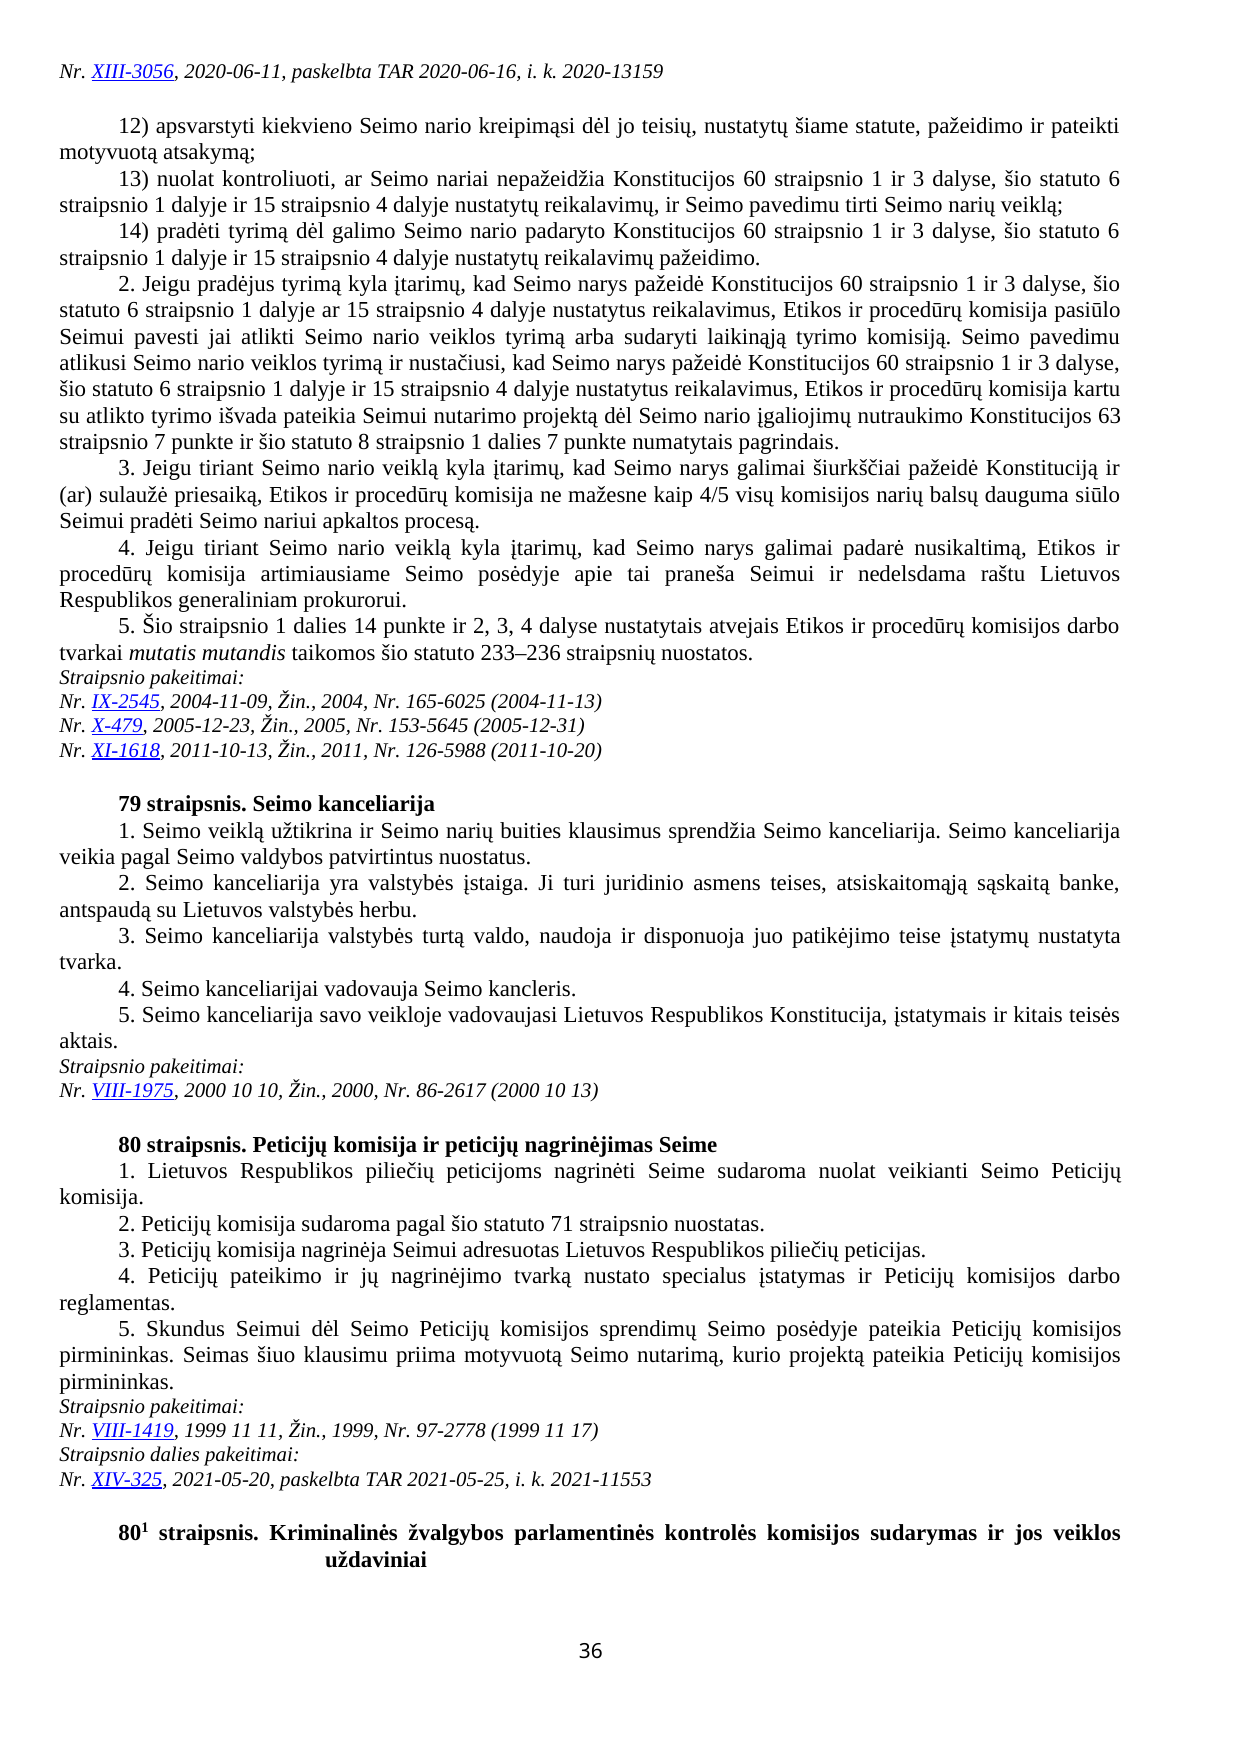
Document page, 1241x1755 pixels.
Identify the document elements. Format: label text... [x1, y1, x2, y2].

text 5. Skundus Seimui dėl Seimo Peticijų komisijos sprendimų Seimo posėdyje pateikia Peticijų komisijos pirmininkas. Seimas šiuo klausimu priima motyvuotą Seimo nutarimą, kurio projektą pateikia Peticijų komisijos pirmininkas. [59, 1315, 1122, 1394]
text Nr. VIII-1975, 2000 10 10, Žin., 2000, Nr. 86-2617 (2000 10 13) [59, 1078, 1122, 1102]
text 3. Seimo kanceliarija valstybės turtą valdo, naudoja ir disponuoja juo patikėjimo teise įstatymų nustatyta tvarka. [59, 922, 1122, 975]
text 2. Seimo kanceliarija yra valstybės įstaiga. Ji turi juridinio asmens teises, atsiskaitomąją sąskaitą banke, antspaudą su Lietuvos valstybės herbu. [59, 869, 1122, 922]
text 4. Jeigu tiriant Seimo nario veiklą kyla įtarimų, kad Seimo narys galimai padarė nusikaltimą, Etikos ir procedūrų komisija artimiausiame Seimo posėdyje apie tai praneša Seimui ir nedelsdama raštu Lietuvos Respublikos generaliniam prokurorui. [59, 533, 1122, 613]
text 79 straipsnis. Seimo kanceliarija [59, 790, 1122, 817]
text 5. Šio straipsnio 1 dalies 14 punkte ir 2, 3, 4 dalyse nustatytais atvejais Etikos ir procedūrų komisijos darbo tvarkai mutatis mutandis taikomos šio statuto 233–236 straipsnių nuostatos. [59, 613, 1122, 665]
text 5. Seimo kanceliarija savo veikloje vadovaujasi Lietuvos Respublikos Konstitucija, įstatymais ir kitais teisės aktais. [59, 1001, 1122, 1054]
text 2. Jeigu pradėjus tyrimą kyla įtarimų, kad Seimo narys pažeidė Konstitucijos 60 straipsnio 1 ir 3 dalyse, šio statuto 6 straipsnio 1 dalyje ar 15 straipsnio 4 dalyje nustatytus reikalavimus, Etikos ir procedūrų komisija pasiūlo Seimui pavesti jai atlikti Seimo nario veiklos tyrimą arba sudaryti laikinąją tyrimo komisiją. Seimo pavedimu atlikusi Seimo nario veiklos tyrimą ir nustačiusi, kad Seimo narys pažeidė Konstitucijos 60 straipsnio 1 ir 3 dalyse, šio statuto 6 straipsnio 1 dalyje ir 15 straipsnio 4 dalyje nustatytus reikalavimus, Etikos ir procedūrų komisija kartu su atlikto tyrimo išvada pateikia Seimui nutarimo projektą dėl Seimo nario įgaliojimų nutraukimo Konstitucijos 63 straipsnio 7 punkte ir šio statuto 8 straipsnio 1 dalies 7 punkte numatytais pagrindais. [59, 270, 1122, 454]
text Nr. XIV-325, 2021-05-20, paskelbta TAR 2021-05-25, i. k. 2021-11553 [59, 1466, 1122, 1491]
text 3. Peticijų komisija nagrinėja Seimui adresuotas Lietuvos Respublikos piliečių peticijas. [59, 1236, 1122, 1262]
text 4. Peticijų pateikimo ir jų nagrinėjimo tvarką nustato specialus įstatymas ir Peticijų komisijos darbo reglamentas. [59, 1262, 1122, 1315]
text Nr. XIII-3056, 2020-06-11, paskelbta TAR 2020-06-16, i. k. 2020-13159 [59, 59, 1122, 83]
text Nr. XI-1618, 2011-10-13, Žin., 2011, Nr. 126-5988 (2011-10-20) [59, 737, 1122, 762]
text 12) apsvarstyti kiekvieno Seimo nario kreipimąsi dėl jo teisių, nustatytų šiame statute, pažeidimo ir pateikti motyvuotą atsakymą; [59, 112, 1122, 164]
text Straipsnio dalies pakeitimai: [59, 1442, 1122, 1466]
text 13) nuolat kontroliuoti, ar Seimo nariai nepažeidžia Konstitucijos 60 straipsnio 1 ir 3 dalyse, šio statuto 6 straipsnio 1 dalyje ir 15 straipsnio 4 dalyje nustatytų reikalavimų, ir Seimo pavedimu tirti Seimo narių veiklą; [59, 164, 1122, 217]
text 3. Jeigu tiriant Seimo nario veiklą kyla įtarimų, kad Seimo narys galimai šiurkščiai pažeidė Konstituciją ir (ar) sulaužė priesaiką, Etikos ir procedūrų komisija ne mažesne kaip 4/5 visų komisijos narių balsų dauguma siūlo Seimui pradėti Seimo nariui apkaltos procesą. [59, 454, 1122, 533]
text 2. Peticijų komisija sudaroma pagal šio statuto 71 straipsnio nuostatas. [59, 1210, 1122, 1236]
text 4. Seimo kanceliarijai vadovauja Seimo kancleris. [59, 975, 1122, 1001]
text 801 straipsnis. Kriminalinės žvalgybos parlamentinės kontrolės komisijos sudarymas ir jos veiklos uždaviniai [118, 1519, 1122, 1572]
text Nr. VIII-1419, 1999 11 11, Žin., 1999, Nr. 97-2778 (1999 11 17) [59, 1418, 1122, 1442]
text Straipsnio pakeitimai: [59, 1394, 1122, 1418]
text Nr. X-479, 2005-12-23, Žin., 2005, Nr. 153-5645 (2005-12-31) [59, 713, 1122, 737]
text Nr. IX-2545, 2004-11-09, Žin., 2004, Nr. 165-6025 (2004-11-13) [59, 689, 1122, 713]
text Straipsnio pakeitimai: [59, 665, 1122, 689]
text Straipsnio pakeitimai: [59, 1054, 1122, 1078]
text 1. Seimo veiklą užtikrina ir Seimo narių buities klausimus sprendžia Seimo kanceliarija. Seimo kanceliarija veikia pagal Seimo valdybos patvirtintus nuostatus. [59, 817, 1122, 869]
text 80 straipsnis. Peticijų komisija ir peticijų nagrinėjimas Seime [59, 1131, 1122, 1157]
text 1. Lietuvos Respublikos piliečių peticijoms nagrinėti Seime sudaroma nuolat veikianti Seimo Peticijų komisija. [59, 1157, 1122, 1210]
text 14) pradėti tyrimą dėl galimo Seimo nario padaryto Konstitucijos 60 straipsnio 1 ir 3 dalyse, šio statuto 6 straipsnio 1 dalyje ir 15 straipsnio 4 dalyje nustatytų reikalavimų pažeidimo. [59, 217, 1122, 270]
